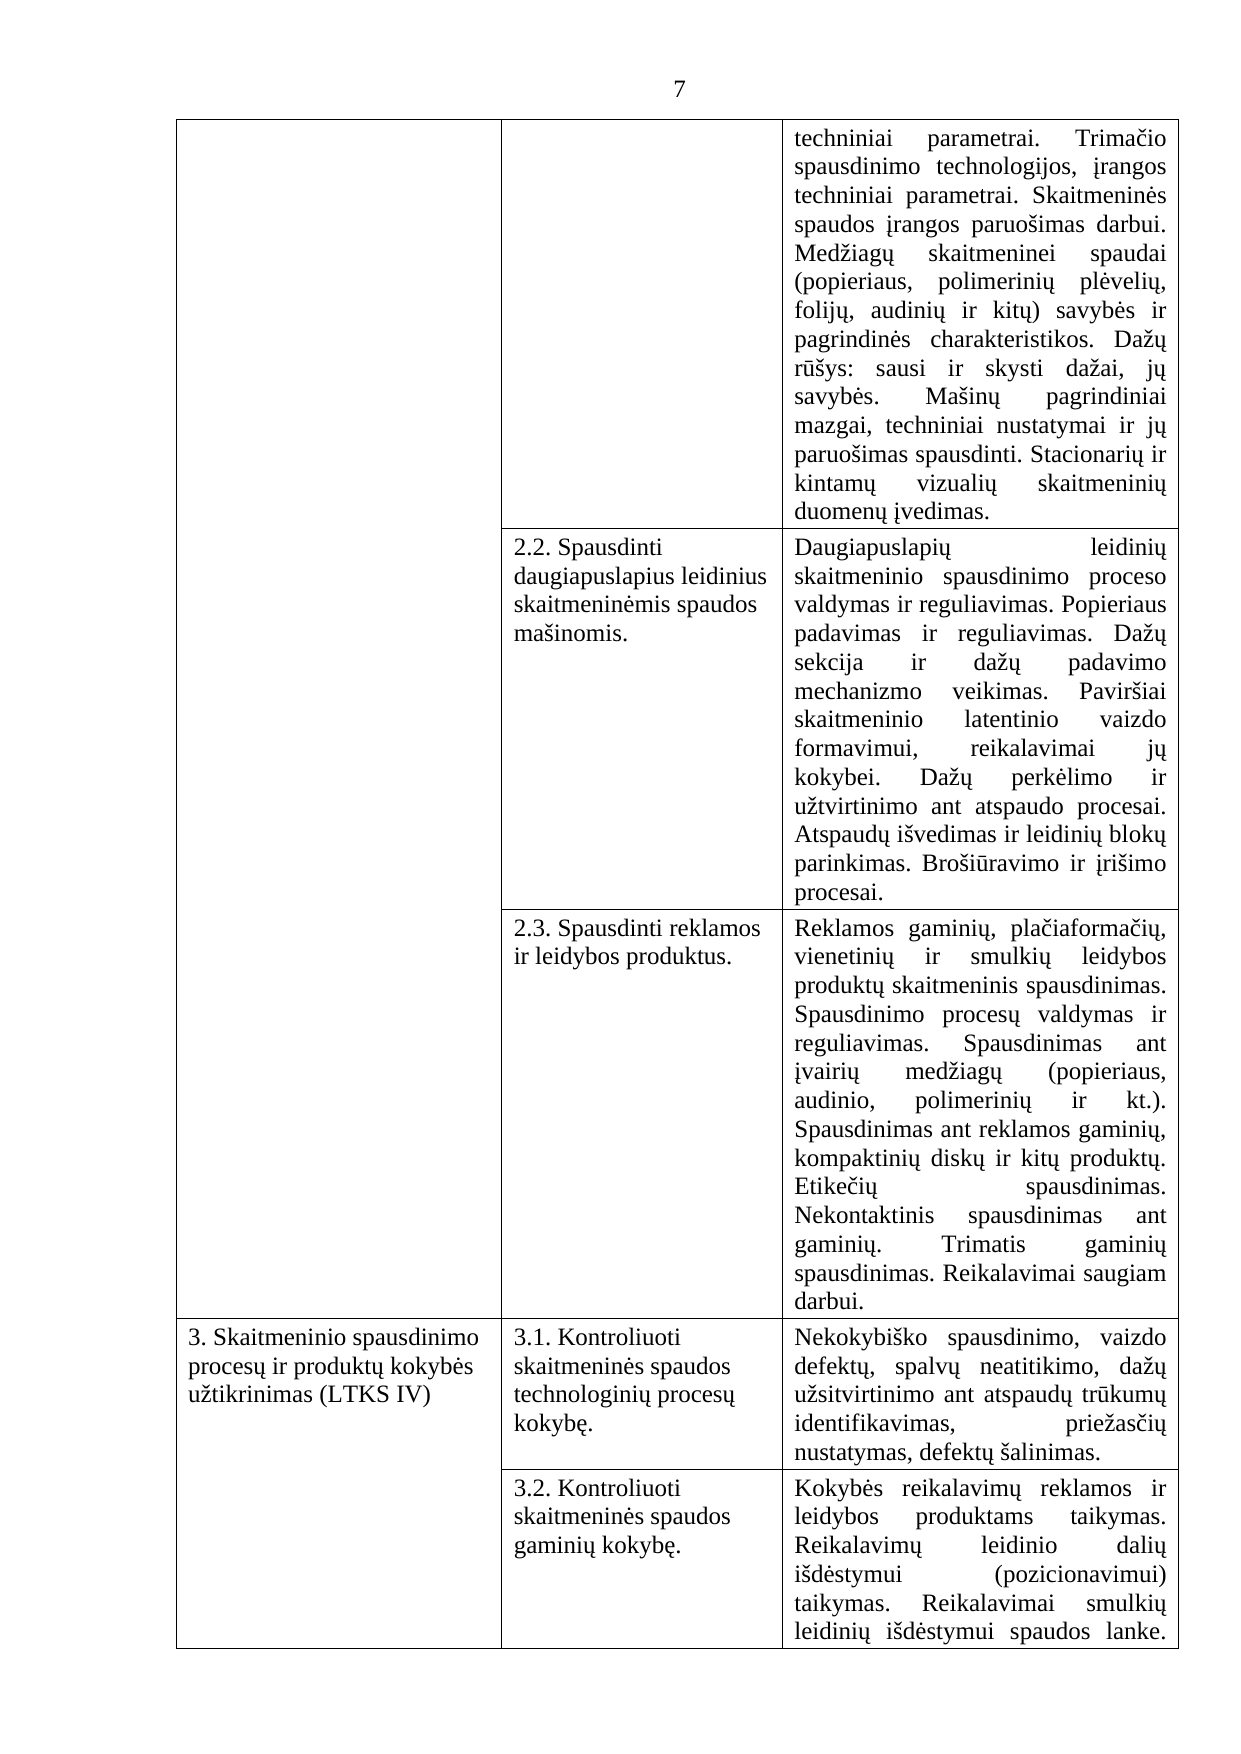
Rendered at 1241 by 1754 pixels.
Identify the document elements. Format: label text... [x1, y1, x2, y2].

table_cell Daugiapuslapių leidinių skaitmeninio spausdinimo proceso valdymas ir reguliavimas. Popieriaus padavimas ir reguliavimas. Dažų sekcija ir dažų padavimo mechanizmo veikimas. Paviršiai skaitmeninio latentinio vaizdo formavimui, reikalavimai jų kokybei. Dažų perkėlimo ir užtvirtinimo ant atspaudo procesai. Atspaudų išvedimas ir leidinių blokų parinkimas. Brošiūravimo ir įrišimo procesai. [783, 529, 1178, 909]
table_cell 3. Skaitmeninio spausdinimo procesų ir produktų kokybės užtikrinimas (LTKS IV) [177, 1319, 501, 1648]
table_cell 2.2. Spausdinti daugiapuslapius leidinius skaitmeninėmis spaudos mašinomis. [502, 529, 782, 909]
table_cell 3.2. Kontroliuoti skaitmeninės spaudos gaminių kokybę. [502, 1470, 782, 1648]
table_cell Reklamos gaminių, plačiaformačių, vienetinių ir smulkių leidybos produktų skaitmeninis spausdinimas. Spausdinimo procesų valdymas ir reguliavimas. Spausdinimas ant įvairių medžiagų (popieriaus, audinio, polimerinių ir kt.). Spausdinimas ant reklamos gaminių, kompaktinių diskų ir kitų produktų. Etikečių spausdinimas. Nekontaktinis spausdinimas ant gaminių. Trimatis gaminių spausdinimas. Reikalavimai saugiam darbui. [783, 910, 1178, 1318]
table_cell 2.3. Spausdinti reklamos ir leidybos produktus. [502, 910, 782, 1318]
table_cell [177, 120, 501, 1318]
table_cell Nekokybiško spausdinimo, vaizdo defektų, spalvų neatitikimo, dažų užsitvirtinimo ant atspaudų trūkumų identifikavimas, priežasčių nustatymas, defektų šalinimas. [783, 1319, 1178, 1469]
table_cell Kokybės reikalavimų reklamos ir leidybos produktams taikymas. Reikalavimų leidinio dalių išdėstymui (pozicionavimui) taikymas. Reikalavimai smulkių leidinių išdėstymui spaudos lanke. [783, 1470, 1178, 1648]
table_cell 3.1. Kontroliuoti skaitmeninės spaudos technologinių procesų kokybę. [502, 1319, 782, 1469]
table_cell techniniai parametrai. Trimačio spausdinimo technologijos, įrangos techniniai parametrai. Skaitmeninės spaudos įrangos paruošimas darbui. Medžiagų skaitmeninei spaudai (popieriaus, polimerinių plėvelių, folijų, audinių ir kitų) savybės ir pagrindinės charakteristikos. Dažų rūšys: sausi ir skysti dažai, jų savybės. Mašinų pagrindiniai mazgai, techniniai nustatymai ir jų paruošimas spausdinti. Stacionarių ir kintamų vizualių skaitmeninių duomenų įvedimas. [783, 120, 1178, 528]
table_cell [502, 120, 782, 528]
